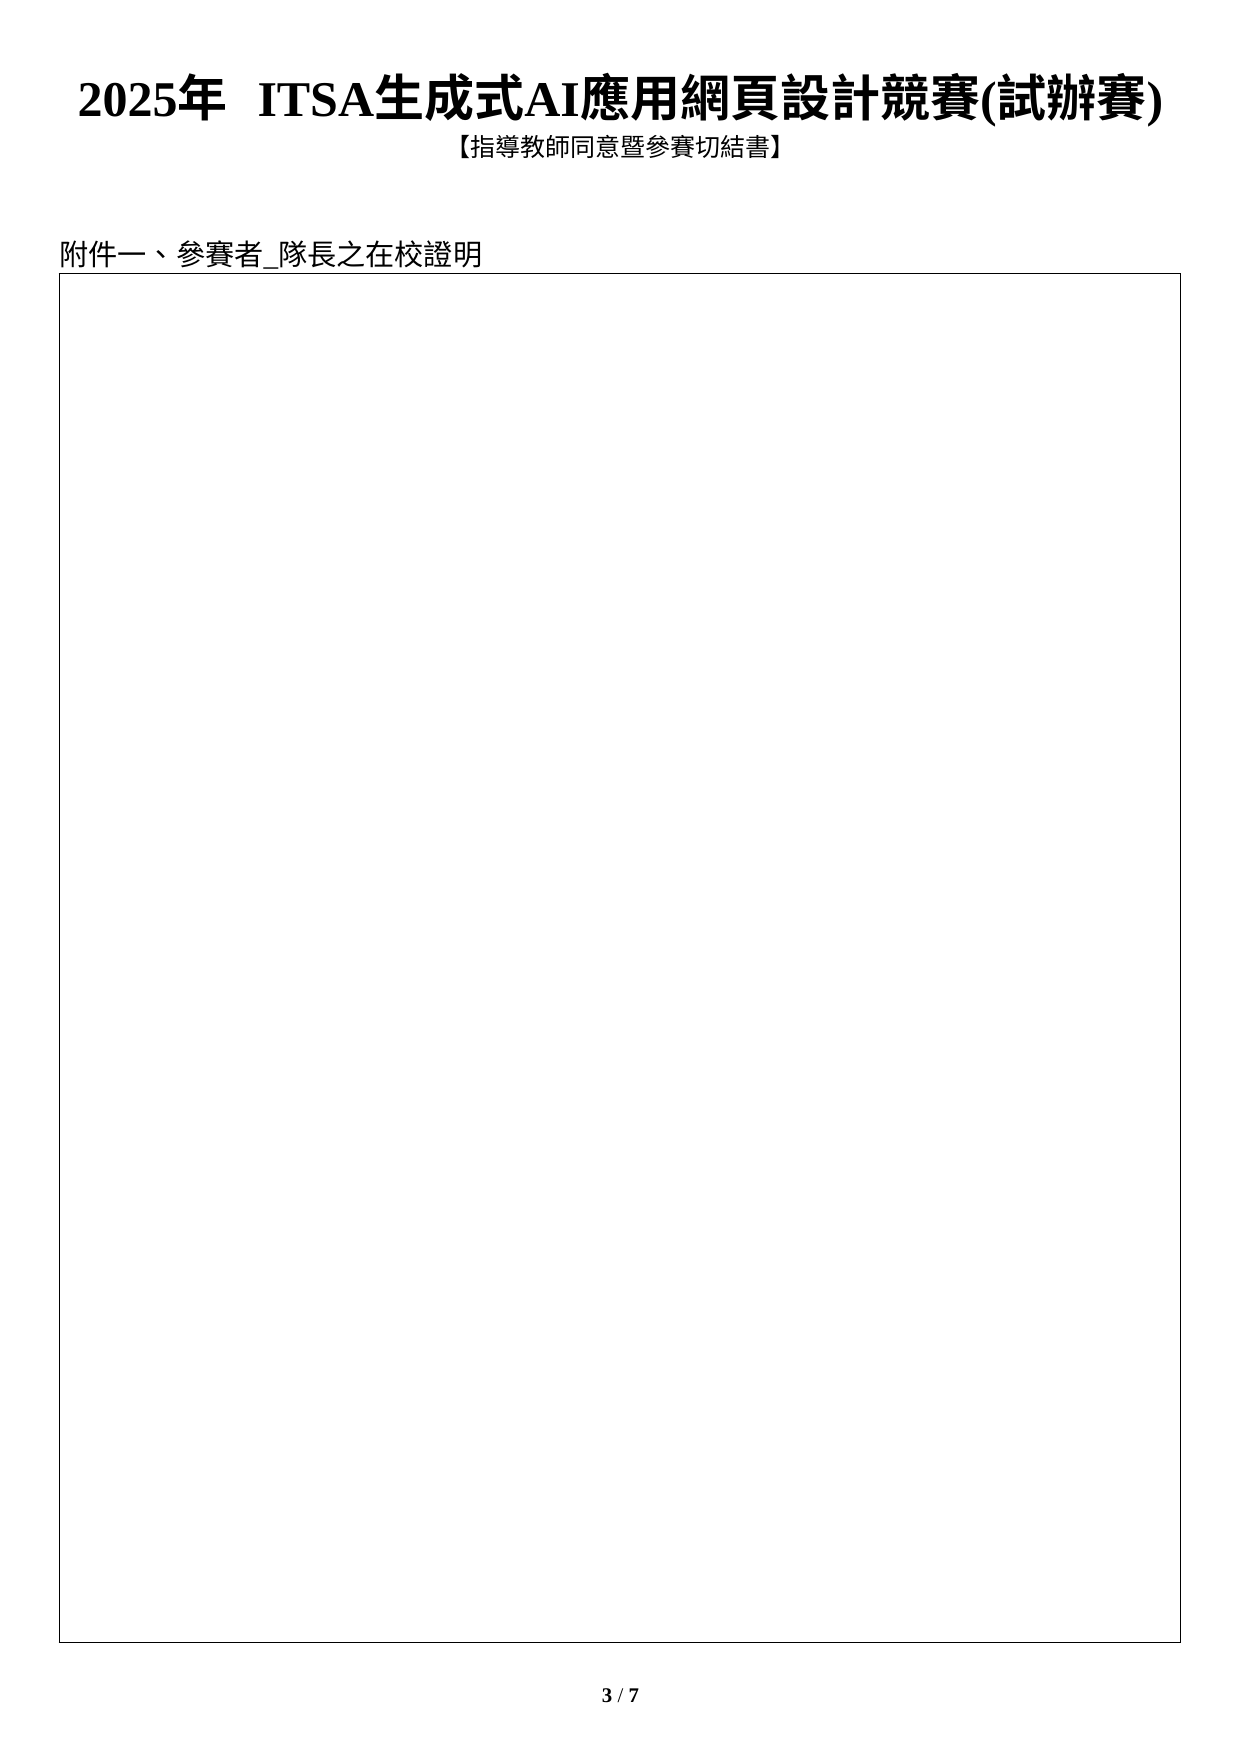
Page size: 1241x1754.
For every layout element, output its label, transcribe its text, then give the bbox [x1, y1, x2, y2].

table_header [60, 274, 1180, 1642]
text 附件一、參賽者_隊長之在校證明 [59, 211, 1181, 273]
